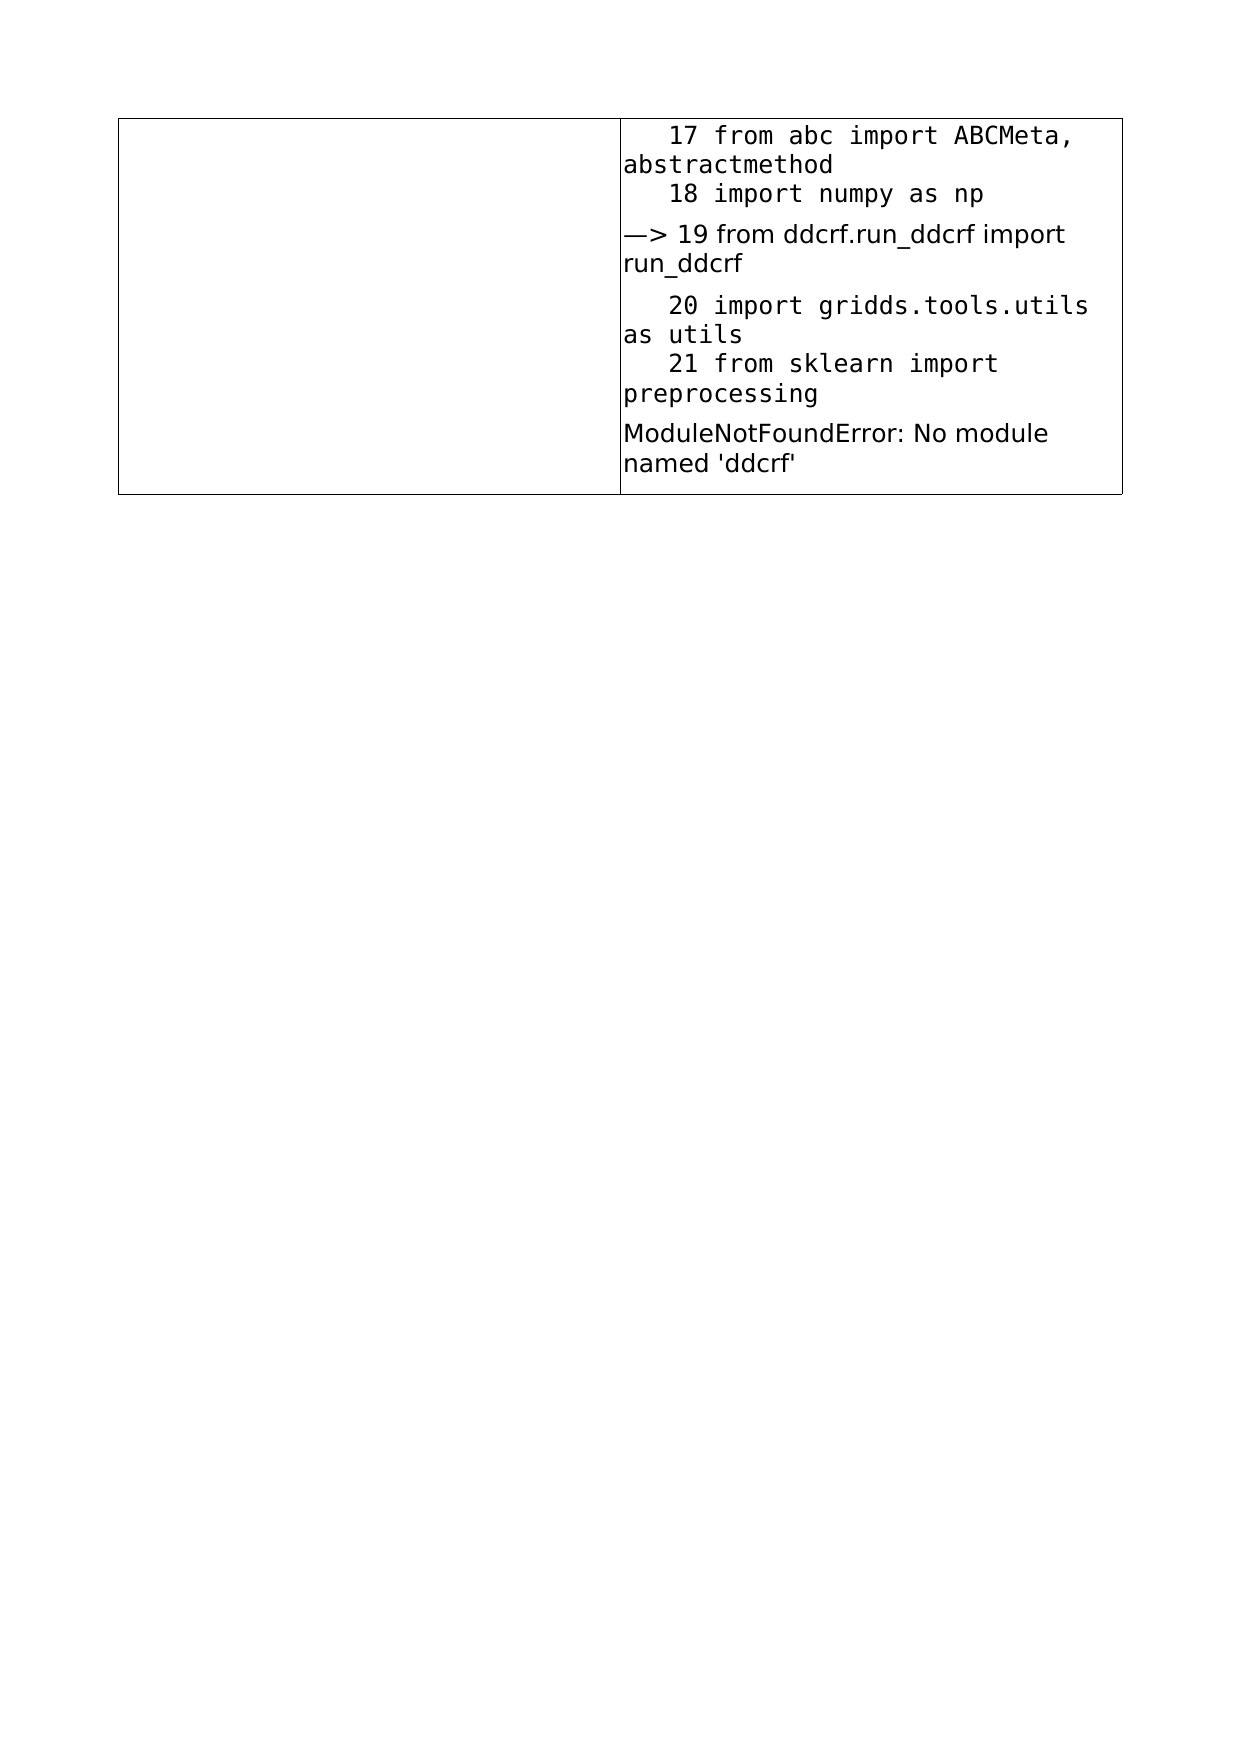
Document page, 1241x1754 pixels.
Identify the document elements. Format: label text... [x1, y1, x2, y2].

table_header [119, 119, 620, 493]
table_header 17 from abc import ABCMeta, abstractmethod 18 import numpy as np —> 19 from ddcrf.run_ddcrf import run_ddcrf 20 import gridds.tools.utils as utils 21 from sklearn import preprocessing ModuleNotFoundError: No module named 'ddcrf' [621, 119, 1122, 493]
